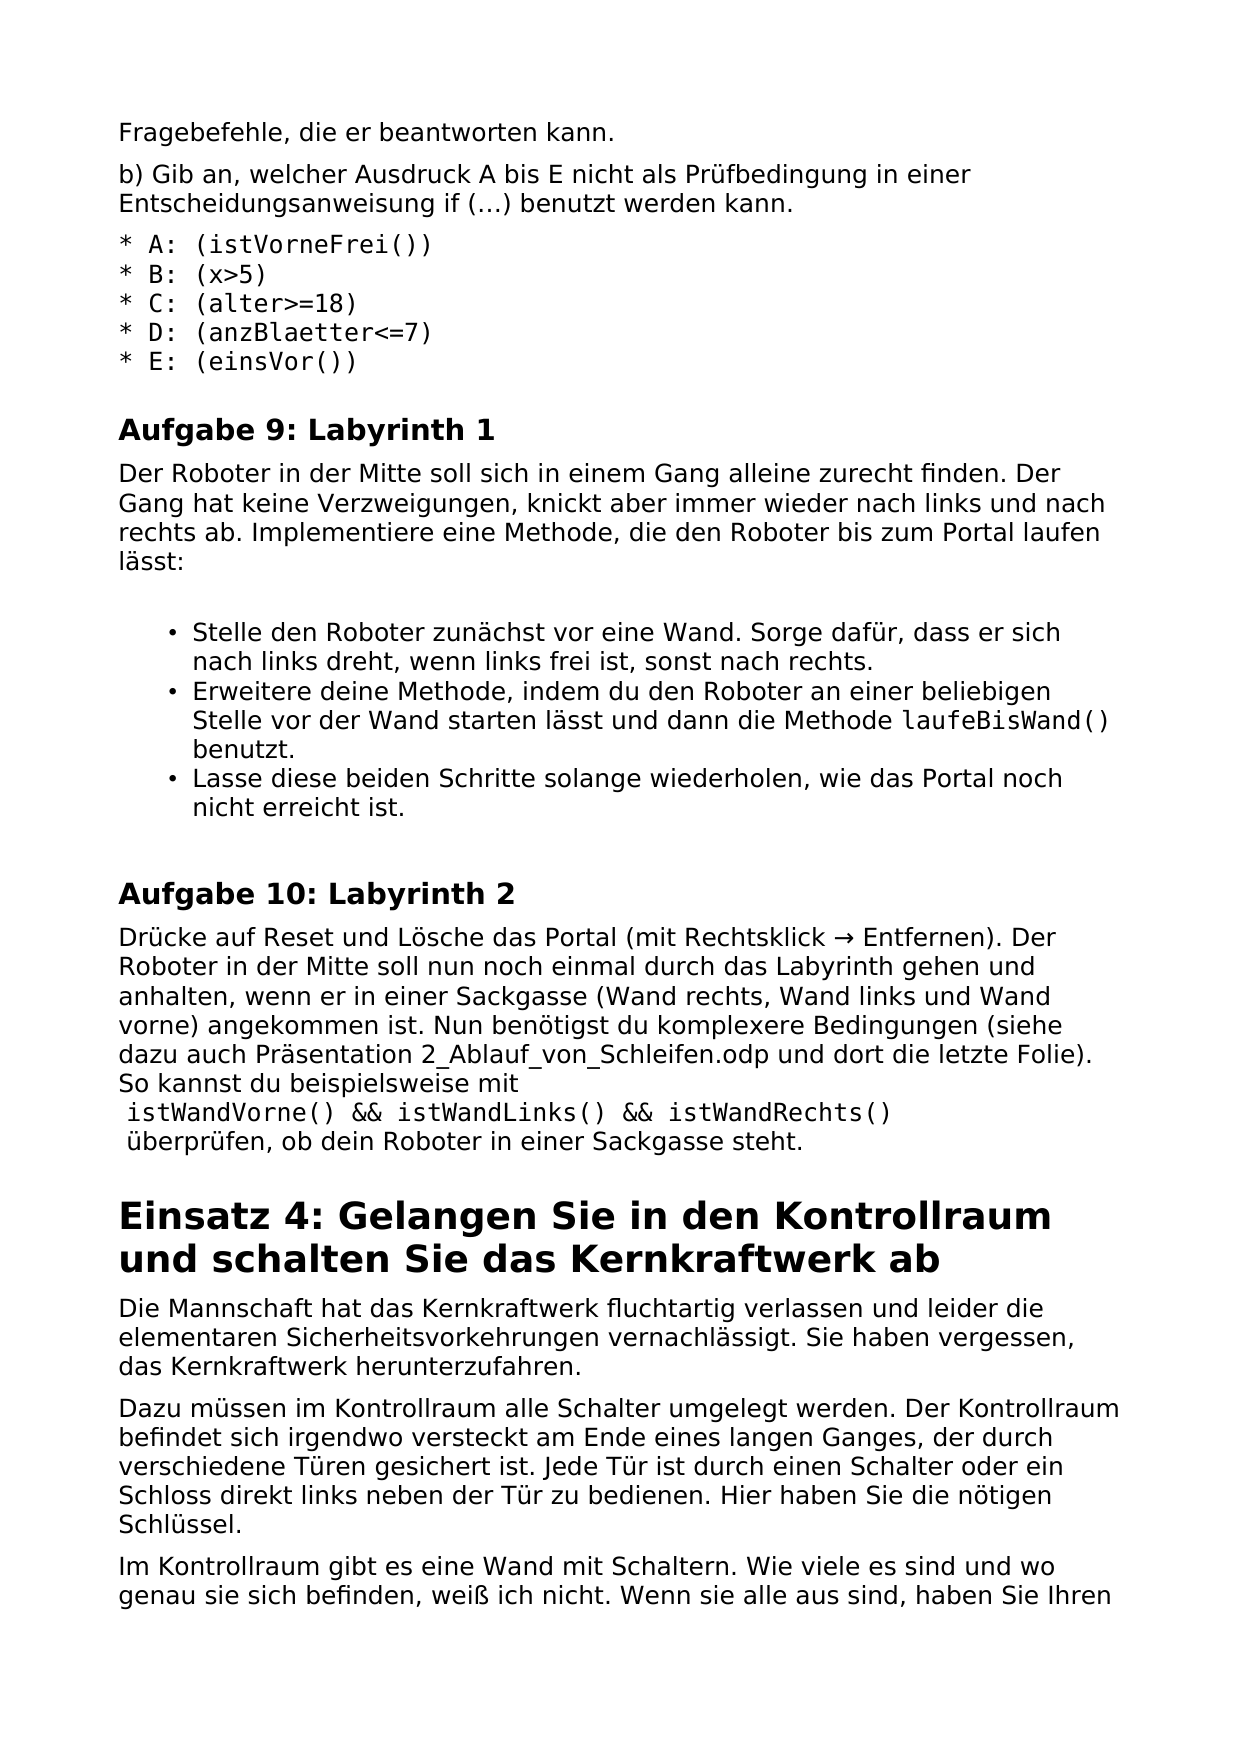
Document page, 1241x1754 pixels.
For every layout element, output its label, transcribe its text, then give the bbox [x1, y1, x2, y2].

list Lasse diese beiden Schritte solange wiederholen, wie das Portal noch nicht erreicht ist. [177, 764, 1122, 822]
list Stelle den Roboter zunächst vor eine Wand. Sorge dafür, dass er sich nach links dreht, wenn links frei ist, sonst nach rechts. [177, 618, 1122, 677]
subtitle Aufgabe 9: Labyrinth 1 [118, 413, 1122, 447]
text Der Roboter in der Mitte soll sich in einem Gang alleine zurecht finden. Der Gang hat keine Verzweigungen, knickt aber immer wieder nach links und nach rechts ab. Implementiere eine Methode, die den Roboter bis zum Portal laufen lässt: [118, 460, 1122, 576]
subtitle Einsatz 4: Gelangen Sie in den Kontrollraum und schalten Sie das Kernkraftwerk ab [118, 1194, 1122, 1282]
text b) Gib an, welcher Ausdruck A bis E nicht als Prüfbedingung in einer Entscheidungs­anwei­sung if (…) benutzt werden kann. [118, 160, 1122, 218]
text Dazu müssen im Kontrollraum alle Schalter umgelegt werden. Der Kontrollraum befindet sich irgendwo versteckt am Ende eines langen Ganges, der durch verschiedene Türen gesichert ist. Jede Tür ist durch einen Schalter oder ein Schloss direkt links neben der Tür zu bedienen. Hier haben Sie die nötigen Schlüssel. [118, 1394, 1122, 1540]
text Drücke auf Reset und Lösche das Portal (mit Rechtsklick → Entfernen). Der Roboter in der Mitte soll nun noch einmal durch das Labyrinth gehen und anhalten, wenn er in einer Sackgasse (Wand rechts, Wand links und Wand vorne) angekommen ist. Nun benötigst du komplexere Bedingungen (siehe dazu auch Präsentation 2_Ablauf_von_Schleifen.odp und dort die letzte Folie). So kannst du beispielsweise mit istWandVorne() && istWandLinks() && istWandRechts() überprüfen, ob dein Roboter in einer Sackgasse steht. [118, 923, 1122, 1157]
list Erweitere deine Methode, indem du den Roboter an einer beliebigen Stelle vor der Wand starten lässt und dann die Methode laufeBisWand() benutzt. [177, 677, 1122, 764]
text Die Mannschaft hat das Kernkraftwerk fluchtartig verlassen und leider die elementaren Sicherheitsvorkehrungen vernachlässigt. Sie haben vergessen, das Kernkraftwerk herunterzufahren. [118, 1294, 1122, 1382]
text Fragebe­fehle, die er beantworten kann. [118, 118, 1122, 147]
text Im Kontrollraum gibt es eine Wand mit Schaltern. Wie viele es sind und wo genau sie sich befinden, weiß ich nicht. Wenn sie alle aus sind, haben Sie Ihren [118, 1552, 1122, 1611]
subtitle Aufgabe 10: Labyrinth 2 [118, 877, 1122, 911]
text * A: (istVorneFrei()) * B: (x>5) * C: (alter>=18) * D: (anzBlaetter<=7) * E: (einsVor()) [118, 231, 1122, 376]
